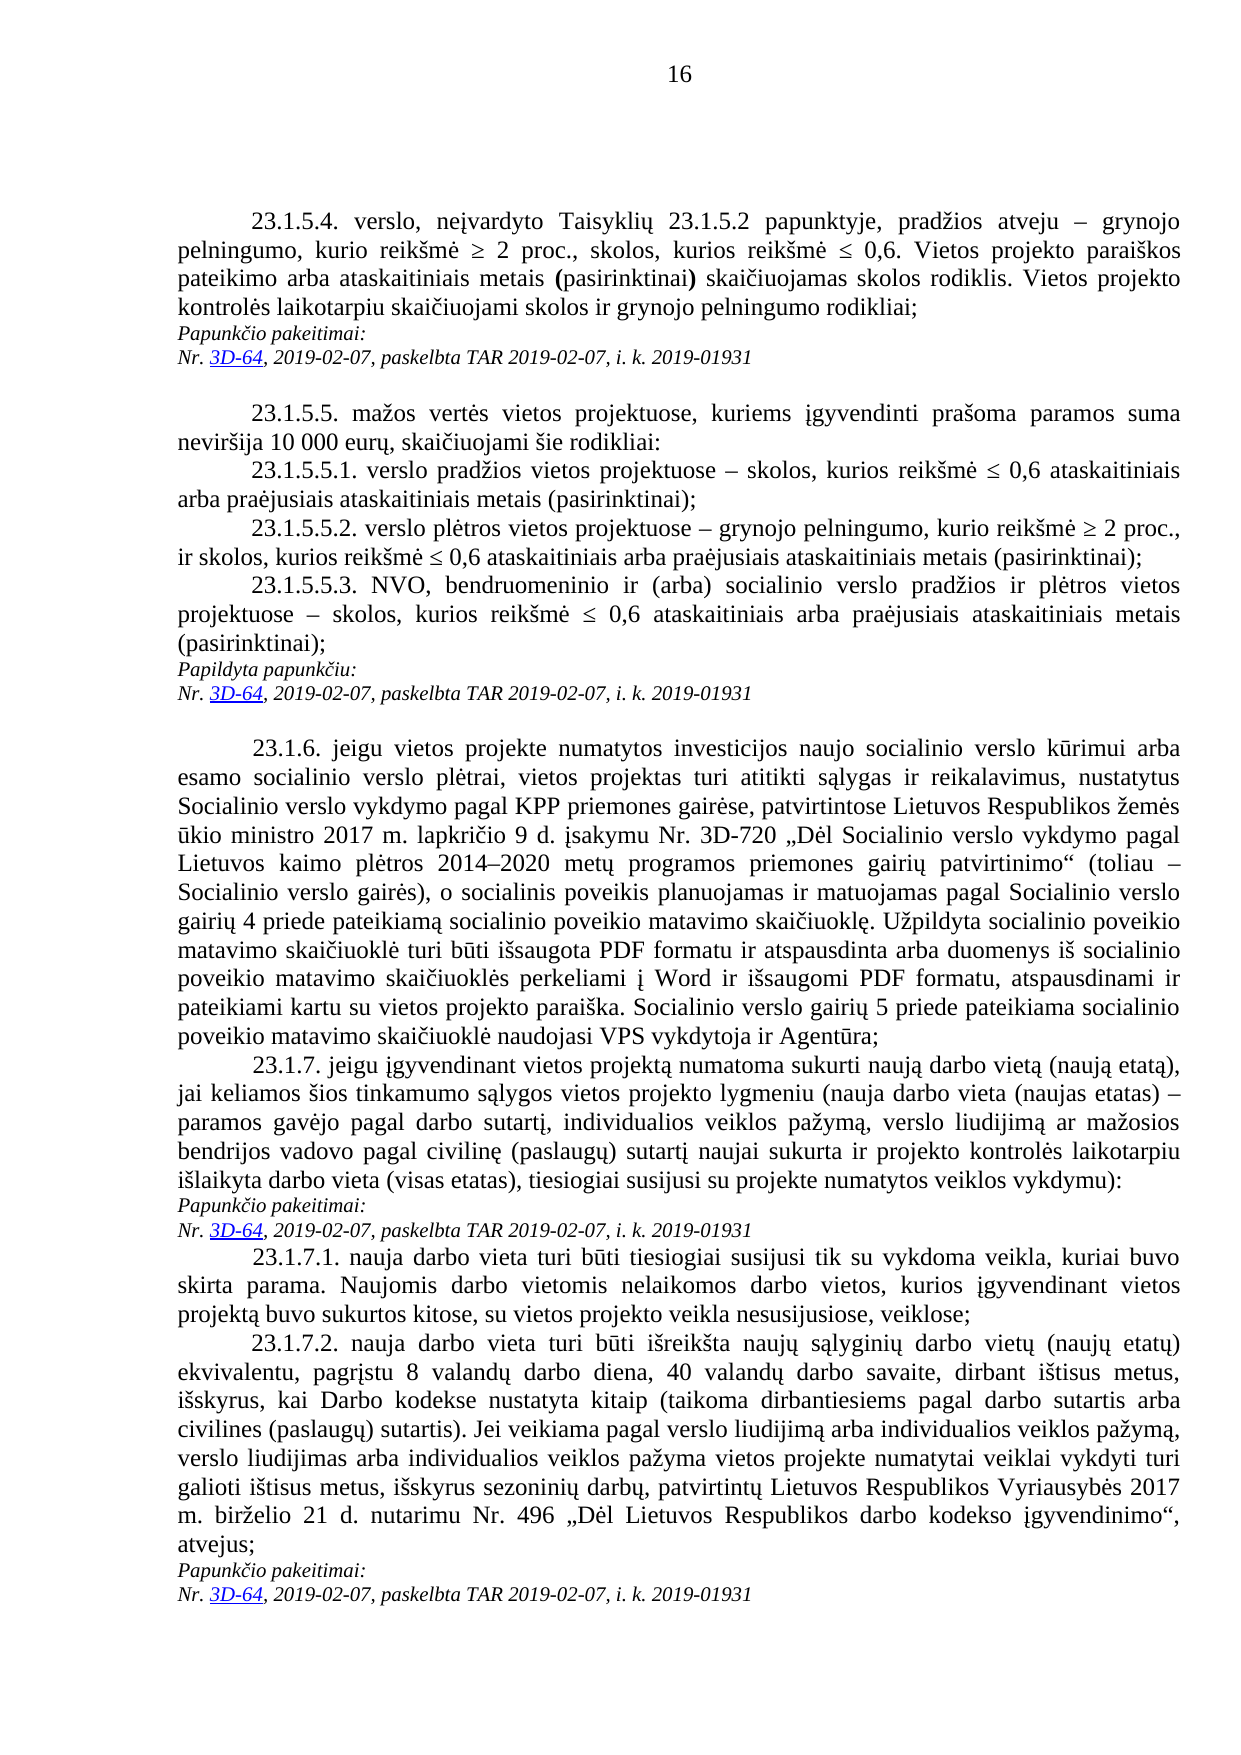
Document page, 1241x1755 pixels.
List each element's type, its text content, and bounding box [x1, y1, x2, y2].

text Papunkčio pakeitimai: [177, 321, 1181, 345]
text Papildyta papunkčiu: [177, 657, 1181, 681]
text 23.1.5.4. verslo, neįvardyto Taisyklių 23.1.5.2 papunktyje, pradžios atveju – grynojo pelningumo, kurio reikšmė ≥ 2 proc., skolos, kurios reikšmė ≤ 0,6. Vietos projekto paraiškos pateikimo arba ataskaitiniais metais (pasirinktinai) skaičiuojamas skolos rodiklis. Vietos projekto kontrolės laikotarpiu skaičiuojami skolos ir grynojo pelningumo rodikliai; [177, 206, 1181, 321]
text 23.1.6. jeigu vietos projekte numatytos investicijos naujo socialinio verslo kūrimui arba esamo socialinio verslo plėtrai, vietos projektas turi atitikti sąlygas ir reikalavimus, nustatytus Socialinio verslo vykdymo pagal KPP priemones gairėse, patvirtintose Lietuvos Respublikos žemės ūkio ministro 2017 m. lapkričio 9 d. įsakymu Nr. 3D-720 „Dėl Socialinio verslo vykdymo pagal Lietuvos kaimo plėtros 2014–2020 metų programos priemones gairių patvirtinimo“ (toliau – Socialinio verslo gairės), o socialinis poveikis planuojamas ir matuojamas pagal Socialinio verslo gairių 4 priede pateikiamą socialinio poveikio matavimo skaičiuoklę. Užpildyta socialinio poveikio matavimo skaičiuoklė turi būti išsaugota PDF formatu ir atspausdinta arba duomenys iš socialinio poveikio matavimo skaičiuoklės perkeliami į Word ir išsaugomi PDF formatu, atspausdinami ir pateikiami kartu su vietos projekto paraiška. Socialinio verslo gairių 5 priede pateikiama socialinio poveikio matavimo skaičiuoklė naudojasi VPS vykdytoja ir Agentūra; [177, 733, 1181, 1050]
text Nr. 3D-64, 2019-02-07, paskelbta TAR 2019-02-07, i. k. 2019-01931 [177, 345, 1181, 369]
text Nr. 3D-64, 2019-02-07, paskelbta TAR 2019-02-07, i. k. 2019-01931 [177, 1217, 1181, 1242]
text 23.1.7. jeigu įgyvendinant vietos projektą numatoma sukurti naują darbo vietą (naują etatą), jai keliamos šios tinkamumo sąlygos vietos projekto lygmeniu (nauja darbo vieta (naujas etatas) – paramos gavėjo pagal darbo sutartį, individualios veiklos pažymą, verslo liudijimą ar mažosios bendrijos vadovo pagal civilinę (paslaugų) sutartį naujai sukurta ir projekto kontrolės laikotarpiu išlaikyta darbo vieta (visas etatas), tiesiogiai susijusi su projekte numatytos veiklos vykdymu): [177, 1050, 1181, 1193]
text Nr. 3D-64, 2019-02-07, paskelbta TAR 2019-02-07, i. k. 2019-01931 [177, 681, 1181, 705]
text Papunkčio pakeitimai: [177, 1193, 1181, 1217]
text 23.1.7.2. nauja darbo vieta turi būti išreikšta naujų sąlyginių darbo vietų (naujų etatų) ekvivalentu, pagrįstu 8 valandų darbo diena, 40 valandų darbo savaite, dirbant ištisus metus, išskyrus, kai Darbo kodekse nustatyta kitaip (taikoma dirbantiesiems pagal darbo sutartis arba civilines (paslaugų) sutartis). Jei veikiama pagal verslo liudijimą arba individualios veiklos pažymą, verslo liudijimas arba individualios veiklos pažyma vietos projekte numatytai veiklai vykdyti turi galioti ištisus metus, išskyrus sezoninių darbų, patvirtintų Lietuvos Respublikos Vyriausybės 2017 m. birželio 21 d. nutarimu Nr. 496 „Dėl Lietuvos Respublikos darbo kodekso įgyvendinimo“, atvejus; [177, 1328, 1181, 1558]
text Papunkčio pakeitimai: [177, 1558, 1181, 1582]
text 23.1.5.5.1. verslo pradžios vietos projektuose – skolos, kurios reikšmė ≤ 0,6 ataskaitiniais arba praėjusiais ataskaitiniais metais (pasirinktinai); [177, 455, 1181, 513]
text 23.1.5.5.2. verslo plėtros vietos projektuose – grynojo pelningumo, kurio reikšmė ≥ 2 proc., ir skolos, kurios reikšmė ≤ 0,6 ataskaitiniais arba praėjusiais ataskaitiniais metais (pasirinktinai); [177, 513, 1181, 570]
text 23.1.5.5.3. NVO, bendruomeninio ir (arba) socialinio verslo pradžios ir plėtros vietos projektuose – skolos, kurios reikšmė ≤ 0,6 ataskaitiniais arba praėjusiais ataskaitiniais metais (pasirinktinai); [177, 570, 1181, 657]
text Nr. 3D-64, 2019-02-07, paskelbta TAR 2019-02-07, i. k. 2019-01931 [177, 1582, 1181, 1606]
text 23.1.5.5. mažos vertės vietos projektuose, kuriems įgyvendinti prašoma paramos suma neviršija 10 000 eurų, skaičiuojami šie rodikliai: [177, 398, 1181, 455]
text 23.1.7.1. nauja darbo vieta turi būti tiesiogiai susijusi tik su vykdoma veikla, kuriai buvo skirta parama. Naujomis darbo vietomis nelaikomos darbo vietos, kurios įgyvendinant vietos projektą buvo sukurtos kitose, su vietos projekto veikla nesusijusiose, veiklose; [177, 1242, 1181, 1328]
